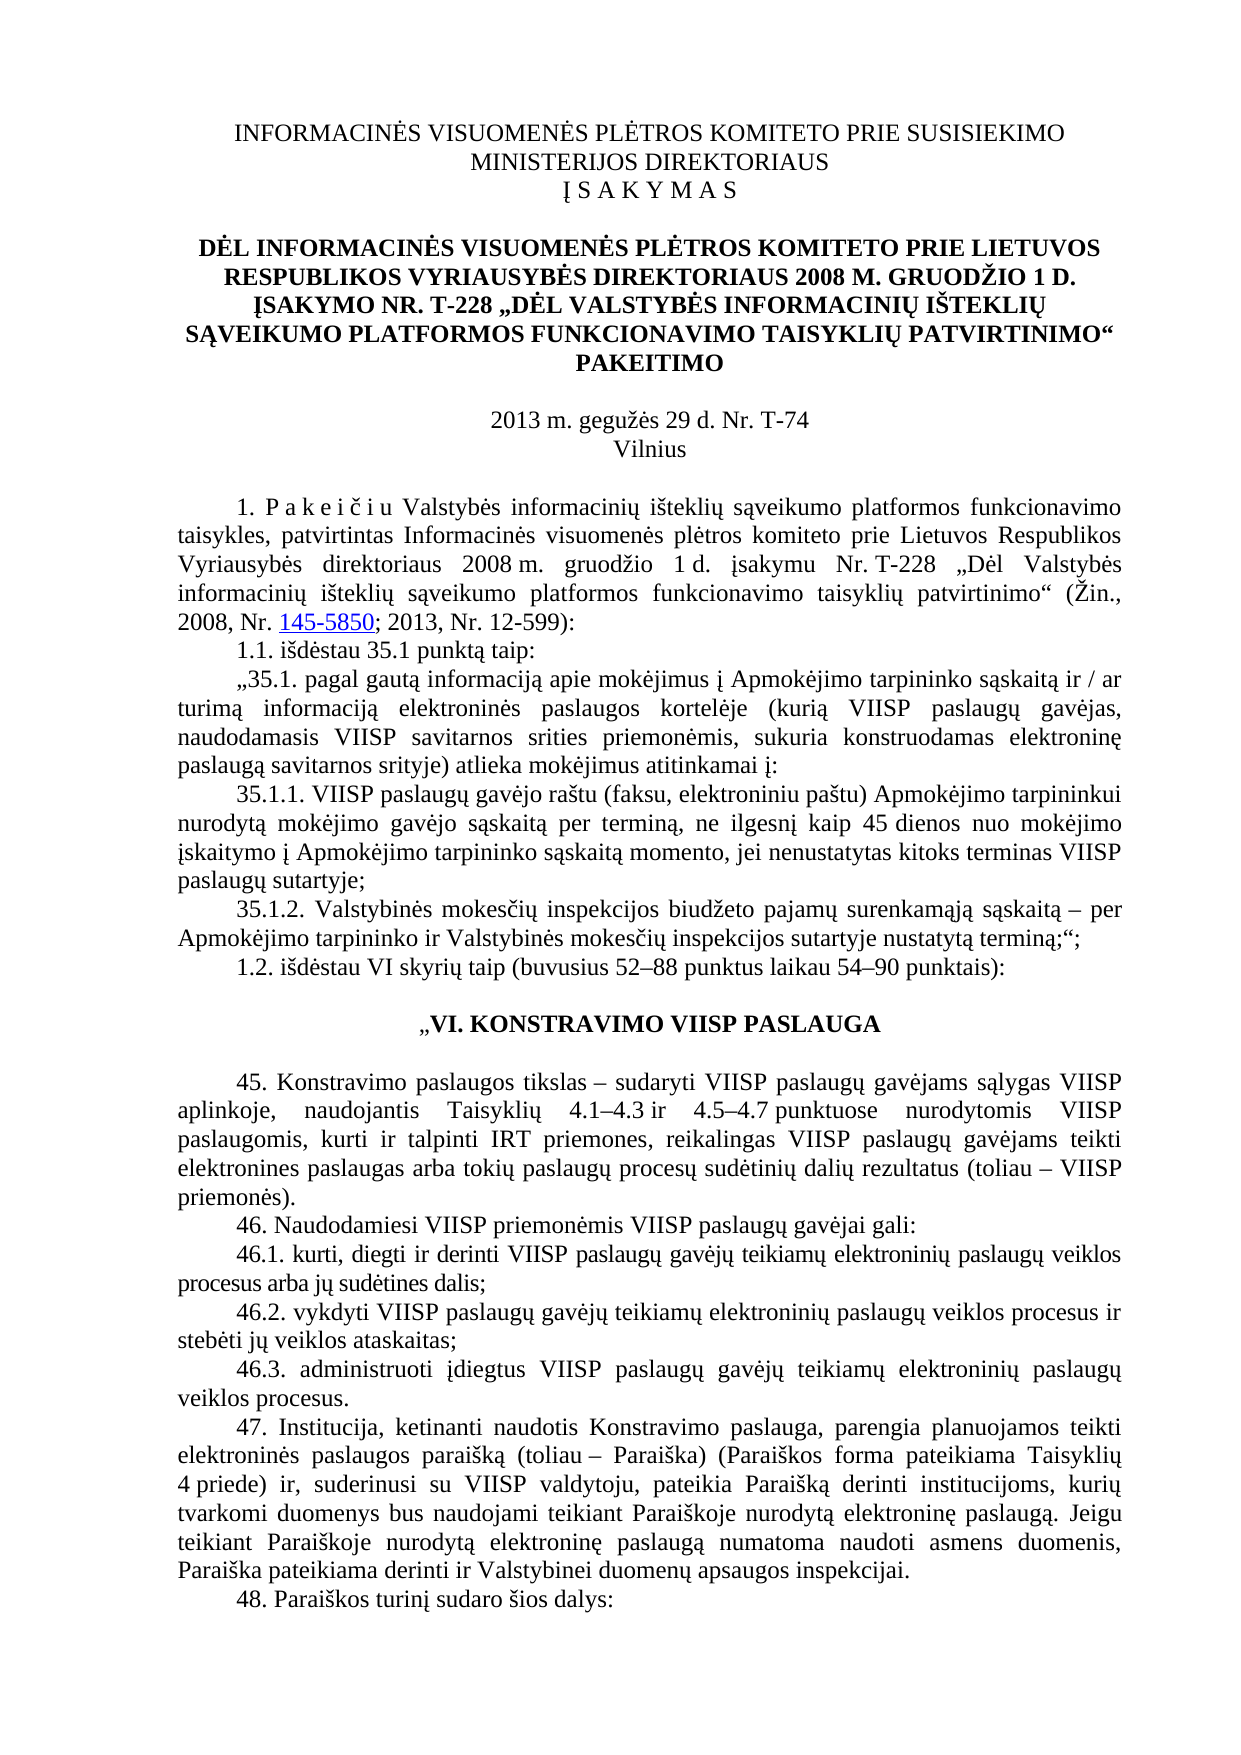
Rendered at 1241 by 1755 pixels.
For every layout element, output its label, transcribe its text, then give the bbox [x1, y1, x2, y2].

text 46.2. vykdyti VIISP paslaugų gavėjų teikiamų elektroninių paslaugų veiklos procesus ir stebėti jų veiklos ataskaitas; [177, 1297, 1122, 1354]
text INFORMACINĖS VISUOMENĖS PLĖTROS KOMITETO PRIE SUSISIEKIMO MINISTERIJOS DIREKTORIAUS [177, 118, 1122, 176]
text 48. Paraiškos turinį sudaro šios dalys: [177, 1584, 1122, 1613]
text 35.1.1. VIISP paslaugų gavėjo raštu (faksu, elektroniniu paštu) Apmokėjimo tarpininkui nurodytą mokėjimo gavėjo sąskaitą per terminą, ne ilgesnį kaip 45 dienos nuo mokėjimo įskaitymo į Apmokėjimo tarpininko sąskaitą momento, jei nenustatytas kitoks terminas VIISP paslaugų sutartyje; [177, 779, 1122, 894]
text DĖL INFORMACINĖS VISUOMENĖS PLĖTROS KOMITETO PRIE LIETUVOS RESPUBLIKOS VYRIAUSYBĖS DIREKTORIAUS 2008 M. gruodžio 1 D. ĮSAKYMO Nr. T-228 „DĖL valstybės informacinių išteklių sąveikumo platformos FUNKCIONAVIMO TAISYKLIŲ PATVIRTINIMO“ PAKEITIMO [177, 233, 1122, 377]
text 1. Pakeičiu Valstybės informacinių išteklių sąveikumo platformos funkcionavimo taisykles, patvirtintas Informacinės visuomenės plėtros komiteto prie Lietuvos Respublikos Vyriausybės direktoriaus 2008 m. gruodžio 1 d. įsakymu Nr. T-228 „Dėl Valstybės informacinių išteklių sąveikumo platformos funkcionavimo taisyklių patvirtinimo“ (Žin., 2008, Nr. 145-5850; 2013, Nr. 12-599): [177, 492, 1122, 636]
text 46.3. administruoti įdiegtus VIISP paslaugų gavėjų teikiamų elektroninių paslaugų veiklos procesus. [177, 1354, 1122, 1412]
text 2013 m. gegužės 29 d. Nr. T-74 [177, 406, 1122, 434]
text 45. Konstravimo paslaugos tikslas – sudaryti VIISP paslaugų gavėjams sąlygas VIISP aplinkoje, naudojantis Taisyklių 4.1–4.3 ir 4.5–4.7 punktuose nurodytomis VIISP paslaugomis, kurti ir talpinti IRT priemones, reikalingas VIISP paslaugų gavėjams teikti elektronines paslaugas arba tokių paslaugų procesų sudėtinių dalių rezultatus (toliau – VIISP priemonės). [177, 1067, 1122, 1211]
text 1.1. išdėstau 35.1 punktą taip: [177, 636, 1122, 664]
text „VI. KONSTRAVIMO VIISP PASLAUGA [177, 1009, 1122, 1038]
text Vilnius [177, 434, 1122, 463]
text „35.1. pagal gautą informaciją apie mokėjimus į Apmokėjimo tarpininko sąskaitą ir / ar turimą informaciją elektroninės paslaugos kortelėje (kurią VIISP paslaugų gavėjas, naudodamasis VIISP savitarnos srities priemonėmis, sukuria konstruodamas elektroninę paslaugą savitarnos srityje) atlieka mokėjimus atitinkamai į: [177, 664, 1122, 779]
text 1.2. išdėstau VI skyrių taip (buvusius 52–88 punktus laikau 54–90 punktais): [177, 952, 1122, 981]
text 46.1. kurti, diegti ir derinti VIISP paslaugų gavėjų teikiamų elektroninių paslaugų veiklos procesus arba jų sudėtines dalis; [177, 1239, 1122, 1297]
text 46. Naudodamiesi VIISP priemonėmis VIISP paslaugų gavėjai gali: [177, 1211, 1122, 1239]
text 35.1.2. Valstybinės mokesčių inspekcijos biudžeto pajamų surenkamąją sąskaitą – per Apmokėjimo tarpininko ir Valstybinės mokesčių inspekcijos sutartyje nustatytą terminą;“; [177, 894, 1122, 952]
text Į S A K Y M A S [177, 176, 1122, 204]
text 47. Institucija, ketinanti naudotis Konstravimo paslauga, parengia planuojamos teikti elektroninės paslaugos paraišką (toliau – Paraiška) (Paraiškos forma pateikiama Taisyklių 4 priede) ir, suderinusi su VIISP valdytoju, pateikia Paraišką derinti institucijoms, kurių tvarkomi duomenys bus naudojami teikiant Paraiškoje nurodytą elektroninę paslaugą. Jeigu teikiant Paraiškoje nurodytą elektroninę paslaugą numatoma naudoti asmens duomenis, Paraiška pateikiama derinti ir Valstybinei duomenų apsaugos inspekcijai. [177, 1412, 1122, 1584]
